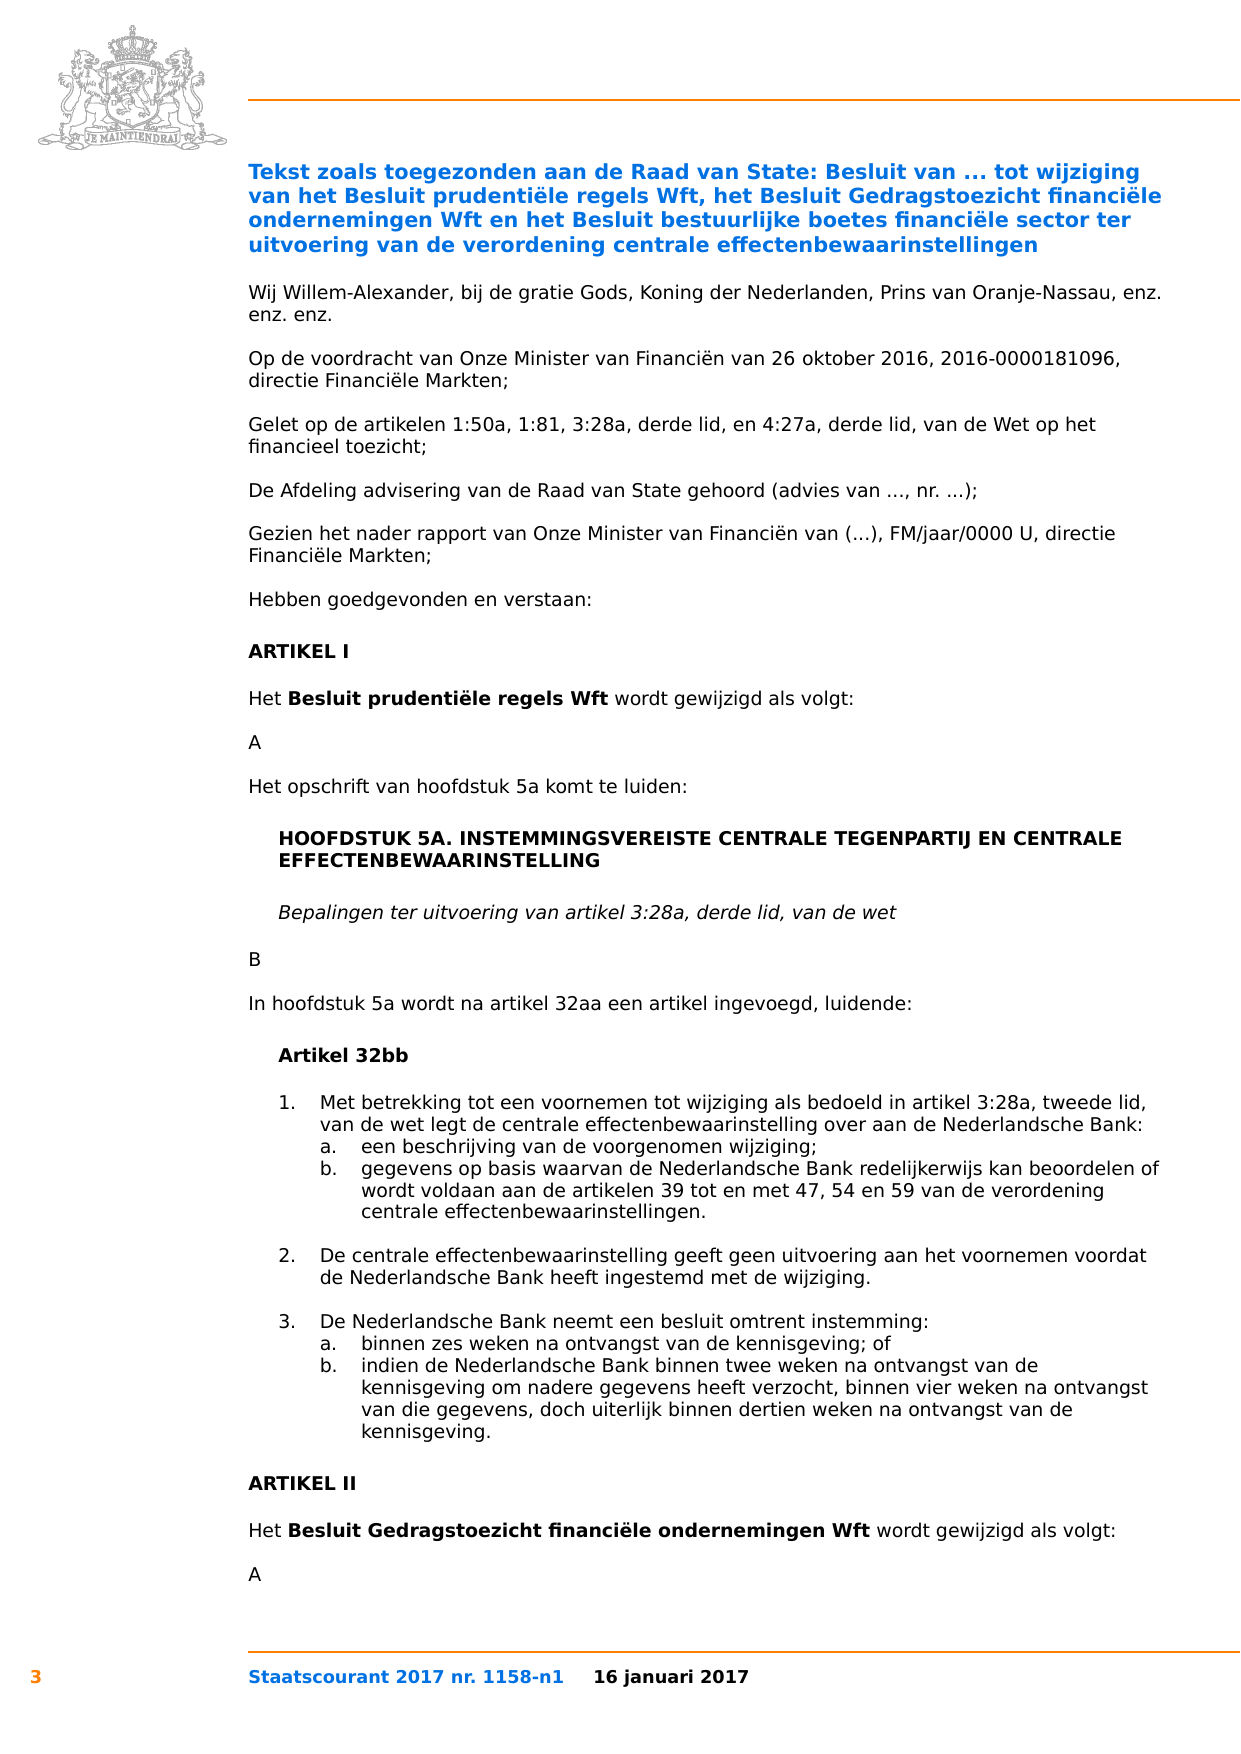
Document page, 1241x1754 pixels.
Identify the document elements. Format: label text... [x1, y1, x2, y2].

text a. binnen zes weken na ontvangst van de kennisgeving; of [319, 1333, 1163, 1355]
subtitle Tekst zoals toegezonden aan de Raad van State: Besluit van ... tot wijziging van het Besluit prudentiële regels Wft, het Besluit Gedragstoezicht financiële ondernemingen Wft en het Besluit bestuurlijke boetes financiële sector ter uitvoering van de verordening centrale effectenbewaarinstellingen [248, 160, 1163, 257]
picture [38, 25, 227, 150]
text De Afdeling advisering van de Raad van State gehoord (advies van ..., nr. ...); [248, 479, 1163, 501]
text A [248, 1564, 1163, 1586]
text 1. Met betrekking tot een voornemen tot wijziging als bedoeld in artikel 3:28a, tweede lid, van de wet legt de centrale effectenbewaarinstelling over aan de Nederlandsche Bank: [278, 1092, 1163, 1136]
text Het opschrift van hoofdstuk 5a komt te luiden: [248, 776, 1163, 798]
text b. indien de Nederlandsche Bank binnen twee weken na ontvangst van de kennisgeving om nadere gegevens heeft verzocht, binnen vier weken na ontvangst van die gegevens, doch uiterlijk binnen dertien weken na ontvangst van de kennisgeving. [319, 1355, 1163, 1443]
text b. gegevens op basis waarvan de Nederlandsche Bank redelijkerwijs kan beoordelen of wordt voldaan aan de artikelen 39 tot en met 47, 54 en 59 van de verordening centrale effectenbewaarinstellingen. [319, 1157, 1163, 1223]
text Gezien het nader rapport van Onze Minister van Financiën van (...), FM/jaar/0000 U, directie Financiële Markten; [248, 523, 1163, 567]
subtitle HOOFDSTUK 5A. INSTEMMINGSVEREISTE CENTRALE TEGENPARTIJ EN CENTRALE EFFECTENBEWAARINSTELLING [278, 828, 1163, 872]
text Gelet op de artikelen 1:50a, 1:81, 3:28a, derde lid, en 4:27a, derde lid, van de Wet op het financieel toezicht; [248, 414, 1163, 458]
text A [248, 732, 1163, 754]
text Wij Willem-Alexander, bij de gratie Gods, Koning der Nederlanden, Prins van Oranje-Nassau, enz. enz. enz. [248, 282, 1163, 326]
text a. een beschrijving van de voorgenomen wijziging; [319, 1136, 1163, 1157]
text Het Besluit prudentiële regels Wft wordt gewijzigd als volgt: [248, 688, 1163, 710]
subtitle ARTIKEL II [248, 1473, 1163, 1495]
text 2. De centrale effectenbewaarinstelling geeft geen uitvoering aan het voornemen voordat de Nederlandsche Bank heeft ingestemd met de wijziging. [278, 1245, 1163, 1289]
text Het Besluit Gedragstoezicht financiële ondernemingen Wft wordt gewijzigd als volgt: [248, 1520, 1163, 1542]
subtitle Artikel 32bb [278, 1044, 1163, 1067]
subtitle ARTIKEL I [248, 641, 1163, 663]
text In hoofdstuk 5a wordt na artikel 32aa een artikel ingevoegd, luidende: [248, 993, 1163, 1014]
text Hebben goedgevonden en verstaan: [248, 589, 1163, 611]
text Op de voordracht van Onze Minister van Financiën van 26 oktober 2016, 2016-0000181096, directie Financiële Markten; [248, 348, 1163, 392]
text 3. De Nederlandsche Bank neemt een besluit omtrent instemming: [278, 1311, 1163, 1333]
subtitle Bepalingen ter uitvoering van artikel 3:28a, derde lid, van de wet [278, 902, 1163, 924]
text B [248, 949, 1163, 971]
